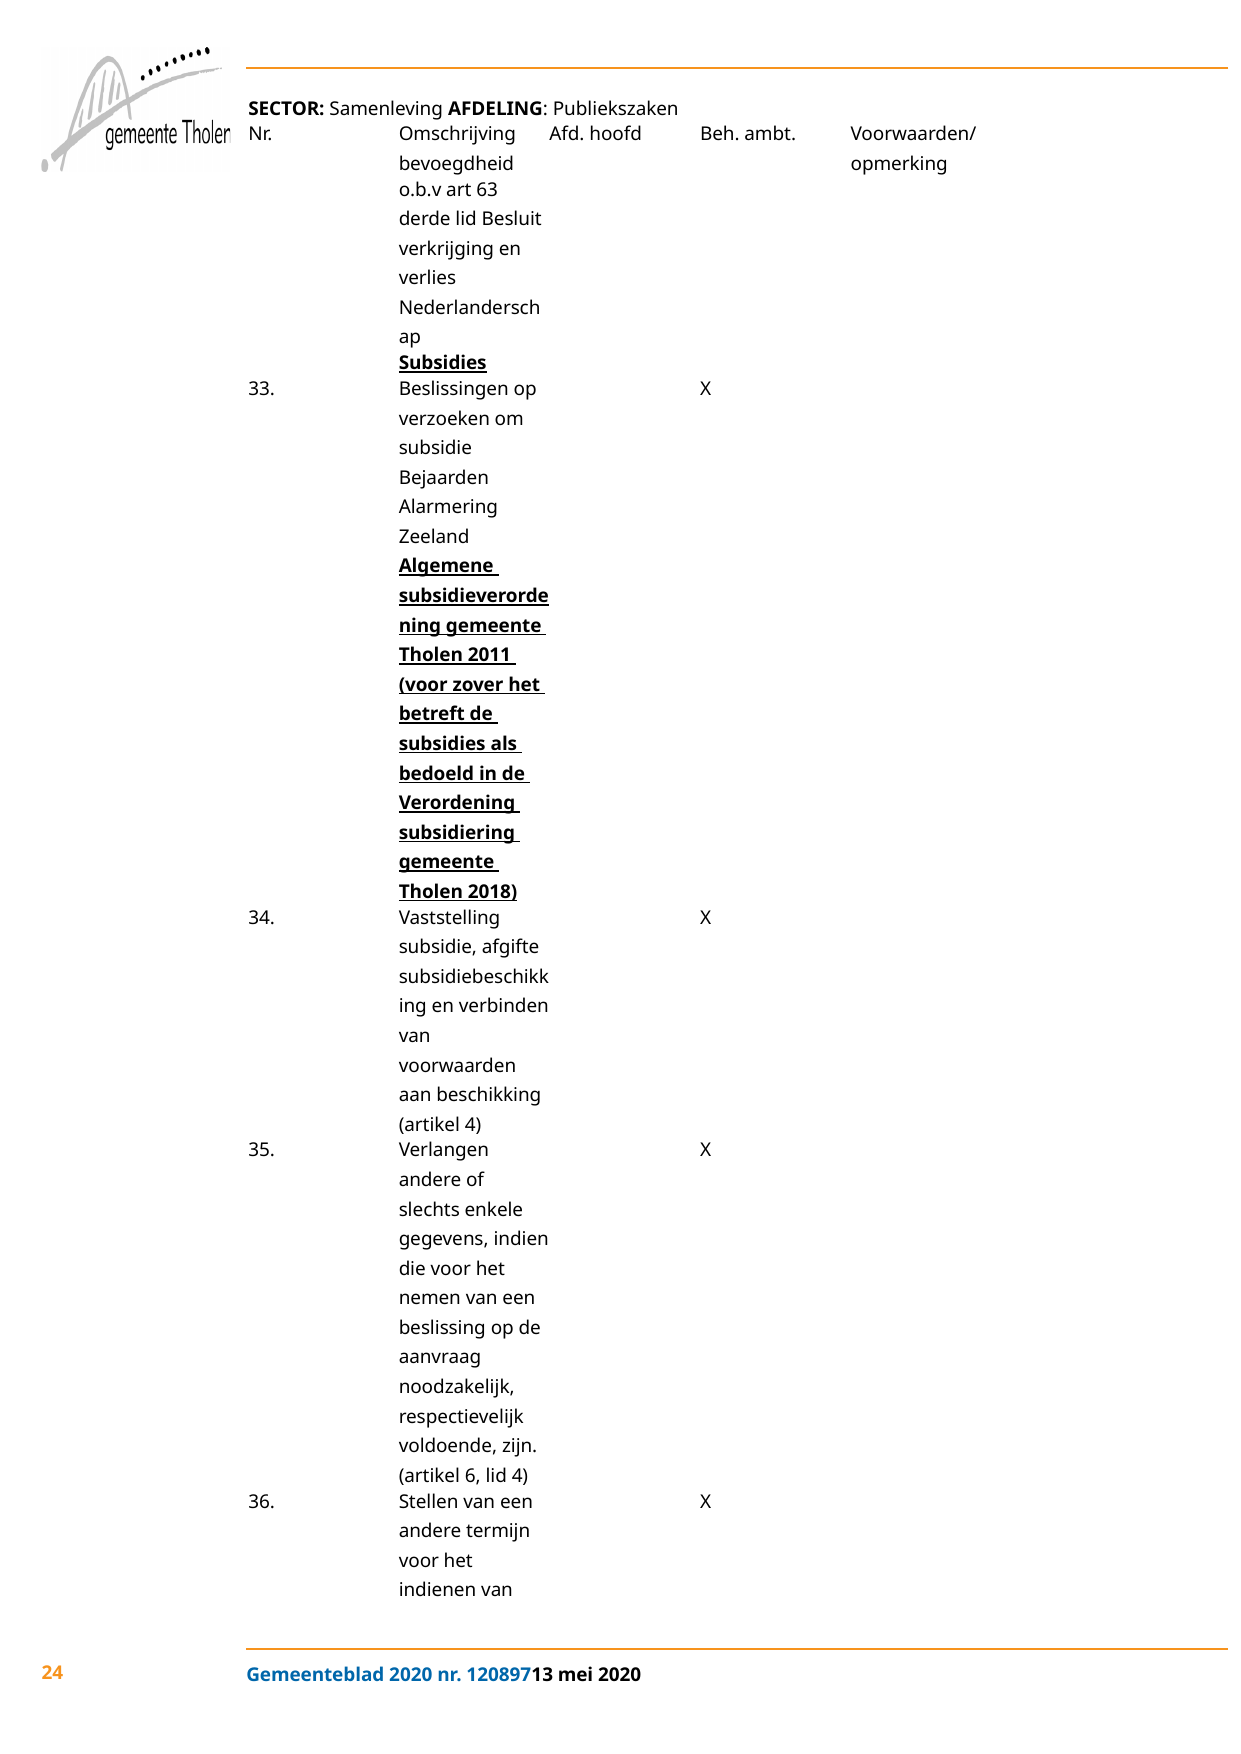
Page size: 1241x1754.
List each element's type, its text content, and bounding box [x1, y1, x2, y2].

table_cell Omschrijving bevoegdheid [399, 121, 549, 176]
table_cell ning gemeente Tholen 2011 (voor zover het betreft de subsidies als bedoeld in de Verordening subsidiering gemeente Tholen 2018) [399, 606, 549, 904]
table_cell [1001, 176, 1152, 349]
table_cell [549, 375, 700, 904]
table_cell [549, 350, 700, 375]
table_cell [700, 350, 850, 375]
table_cell Stellen van een andere termijn voor het indienen van [399, 1488, 549, 1602]
table_cell [549, 176, 700, 349]
table_cell [549, 1137, 700, 1488]
table_cell [248, 1488, 398, 1602]
table_cell X [700, 1488, 850, 1602]
table_cell [549, 904, 700, 1137]
table_cell [248, 375, 398, 904]
table_cell [248, 350, 398, 375]
table_cell o.b.v art 63 derde lid Besluit verkrijging en verlies Nederlanderschap [399, 176, 549, 349]
table_cell [248, 1137, 398, 1488]
table_cell Subsidies [399, 350, 549, 375]
table_header SECTOR: Samenleving AFDELING: Publiekszaken [248, 95, 1152, 121]
table_cell [700, 176, 850, 349]
table_cell Voorwaarden/opmerking [850, 121, 1001, 176]
table_cell [1001, 904, 1152, 1137]
table_cell Vaststelling subsidie, afgifte subsidiebeschikking en verbinden van voorwaarden aan beschikking (artikel 4) [399, 904, 549, 1137]
table_cell X [700, 1137, 850, 1488]
picture [41, 47, 231, 172]
table_cell [248, 904, 398, 1137]
table_cell [850, 176, 1001, 349]
table_cell Beh. ambt. [700, 121, 850, 176]
table_cell [850, 1137, 1001, 1488]
table_cell [850, 1488, 1001, 1602]
table_cell [850, 375, 1001, 904]
table_cell [850, 904, 1001, 1137]
table_cell Beslissingen op verzoeken om subsidie Bejaarden Alarmering Zeeland Algemene subsidieverorde [399, 375, 549, 604]
table_cell Verlangen andere of slechts enkele gegevens, indien die voor het nemen van een beslissing op de aanvraag noodzakelijk, respectievelijk voldoende, zijn. (artikel 6, lid 4) [399, 1137, 549, 1488]
table_cell Nr. [248, 121, 398, 176]
table_cell [1001, 121, 1152, 176]
table_cell [248, 176, 398, 349]
table_cell [549, 1488, 700, 1602]
table_cell [1001, 1137, 1152, 1488]
table_cell [1001, 375, 1152, 904]
table_cell X [700, 375, 850, 904]
table_cell Afd. hoofd [549, 121, 700, 176]
table_cell X [700, 904, 850, 1137]
table_cell [850, 350, 1001, 375]
table_cell [1001, 350, 1152, 375]
table_cell [1001, 1488, 1152, 1602]
